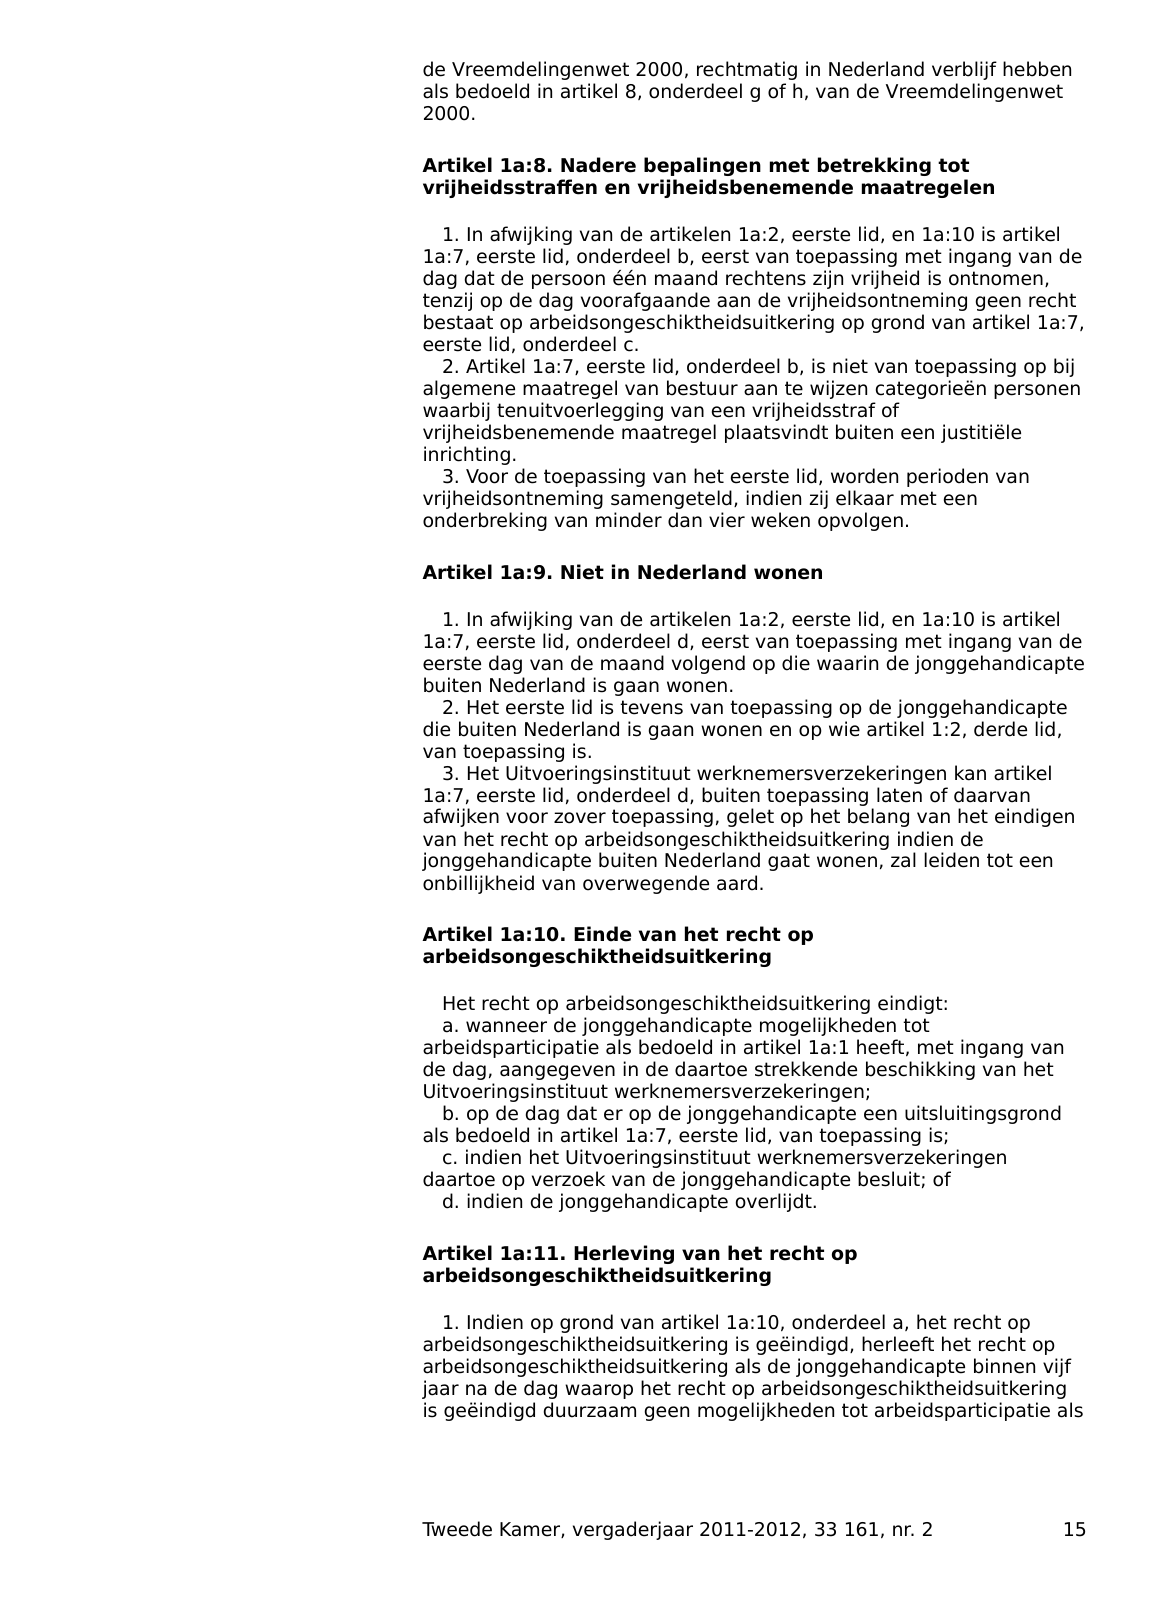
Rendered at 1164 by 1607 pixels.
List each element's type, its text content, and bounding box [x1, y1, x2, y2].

text 1. Indien op grond van artikel 1a:10, onderdeel a, het recht op arbeidsongeschiktheidsuitkering is geëindigd, herleeft het recht op arbeidsongeschiktheidsuitkering als de jonggehandicapte binnen vijf jaar na de dag waarop het recht op arbeidsongeschiktheidsuitkering is geëindigd duurzaam geen mogelijkheden tot arbeidsparticipatie als [422, 1312, 1087, 1422]
text b. op de dag dat er op de jonggehandicapte een uitsluitingsgrond als bedoeld in artikel 1a:7, eerste lid, van toepassing is; [422, 1103, 1087, 1147]
text c. indien het Uitvoeringsinstituut werknemersverzekeringen daartoe op verzoek van de jonggehandicapte besluit; of [422, 1147, 1087, 1191]
subtitle Artikel 1a:11. Herleving van het recht op arbeidsongeschiktheidsuitkering [422, 1243, 1087, 1287]
text 2. Artikel 1a:7, eerste lid, onderdeel b, is niet van toepassing op bij algemene maatregel van bestuur aan te wijzen categorieën personen waarbij tenuitvoerlegging van een vrijheidsstraf of vrijheidsbenemende maatregel plaatsvindt buiten een justitiële inrichting. [422, 356, 1087, 466]
subtitle Artikel 1a:8. Nadere bepalingen met betrekking tot vrijheidsstraffen en vrijheidsbenemende maatregelen [422, 155, 1087, 199]
text d. indien de jonggehandicapte overlijdt. [422, 1191, 1087, 1213]
text 1. In afwijking van de artikelen 1a:2, eerste lid, en 1a:10 is artikel 1a:7, eerste lid, onderdeel d, eerst van toepassing met ingang van de eerste dag van de maand volgend op die waarin de jonggehandicapte buiten Nederland is gaan wonen. [422, 609, 1087, 697]
text 2. Het eerste lid is tevens van toepassing op de jonggehandicapte die buiten Nederland is gaan wonen en op wie artikel 1:2, derde lid, van toepassing is. [422, 697, 1087, 762]
text Het recht op arbeidsongeschiktheidsuitkering eindigt: [422, 993, 1087, 1015]
subtitle Artikel 1a:9. Niet in Nederland wonen [422, 562, 1087, 584]
text de Vreemdelingenwet 2000, rechtmatig in Nederland verblijf hebben als bedoeld in artikel 8, onderdeel g of h, van de Vreemdelingenwet 2000. [422, 59, 1087, 125]
text 3. Voor de toepassing van het eerste lid, worden perioden van vrijheidsontneming samengeteld, indien zij elkaar met een onderbreking van minder dan vier weken opvolgen. [422, 466, 1087, 532]
subtitle Artikel 1a:10. Einde van het recht op arbeidsongeschiktheidsuitkering [422, 924, 1087, 968]
text 3. Het Uitvoeringsinstituut werknemersverzekeringen kan artikel 1a:7, eerste lid, onderdeel d, buiten toepassing laten of daarvan afwijken voor zover toepassing, gelet op het belang van het eindigen van het recht op arbeidsongeschiktheidsuitkering indien de jonggehandicapte buiten Nederland gaat wonen, zal leiden tot een onbillijkheid van overwegende aard. [422, 762, 1087, 894]
text 1. In afwijking van de artikelen 1a:2, eerste lid, en 1a:10 is artikel 1a:7, eerste lid, onderdeel b, eerst van toepassing met ingang van de dag dat de persoon één maand rechtens zijn vrijheid is ontnomen, tenzij op de dag voorafgaande aan de vrijheidsontneming geen recht bestaat op arbeidsongeschiktheidsuitkering op grond van artikel 1a:7, eerste lid, onderdeel c. [422, 224, 1087, 356]
text a. wanneer de jonggehandicapte mogelijkheden tot arbeidsparticipatie als bedoeld in artikel 1a:1 heeft, met ingang van de dag, aangegeven in de daartoe strekkende beschikking van het Uitvoeringsinstituut werknemersverzekeringen; [422, 1015, 1087, 1103]
